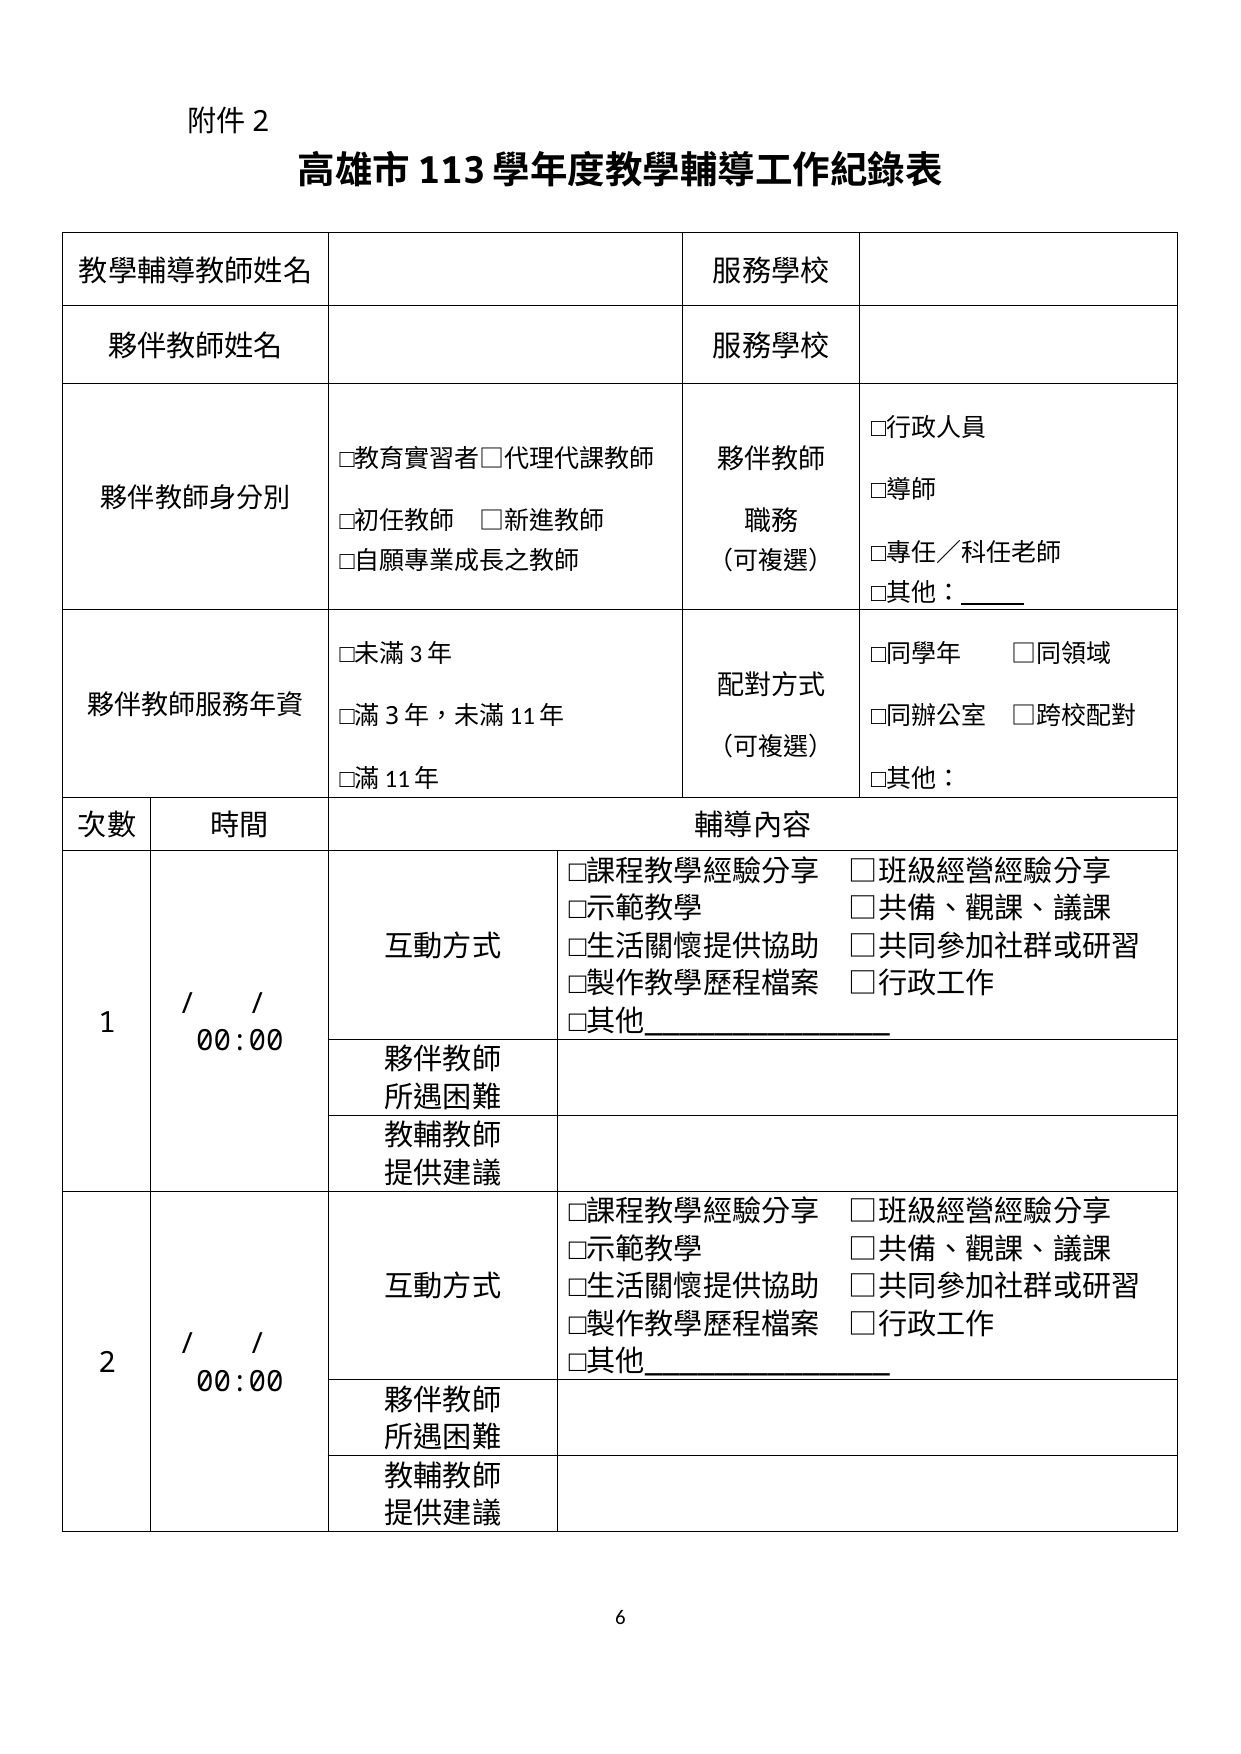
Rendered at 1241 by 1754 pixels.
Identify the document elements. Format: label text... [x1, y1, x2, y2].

table_cell / / 00:00 [151, 1192, 328, 1531]
table_cell □課程教學經驗分享 □班級經營經驗分享 □示範教學 □共備、觀課、議課 □生活關懷提供協助 □共同參加社群或研習 □製作教學歷程檔案 □行政工作 □其他______________ [558, 851, 1177, 1038]
table_cell [558, 1116, 1177, 1191]
table_cell [558, 1456, 1177, 1531]
table_cell [860, 306, 1177, 382]
table_cell 夥伴教師 職務 （可複選） [683, 384, 859, 608]
table_cell □行政人員 □導師 □專任∕科任老師 □其他： [860, 384, 1177, 608]
table_cell □未滿3年 □滿3年，未滿11年 □滿11年 [329, 610, 682, 797]
table_cell 服務學校 [683, 306, 859, 382]
text 附件2 [187, 89, 1053, 142]
table_cell 夥伴教師身分別 [63, 384, 328, 608]
table_cell 次數 [63, 798, 150, 850]
table_header [329, 233, 682, 305]
table_cell 1 [63, 851, 150, 1191]
table_cell 配對方式 （可複選） [683, 610, 859, 797]
table_cell [558, 1040, 1177, 1114]
table_cell 2 [63, 1192, 150, 1531]
table_cell 夥伴教師服務年資 [63, 610, 328, 797]
table_cell 夥伴教師姓名 [63, 306, 328, 382]
table_cell 輔導內容 [329, 798, 1177, 850]
table_cell 可匿名 [329, 306, 682, 382]
table_cell □教育實習者□代理代課教師 □初任教師 □新進教師 □自願專業成長之教師 [329, 384, 682, 608]
table_cell 夥伴教師 所遇困難 [329, 1380, 557, 1455]
table_header 教學輔導教師姓名 [63, 233, 328, 305]
table_cell 教輔教師 提供建議 [329, 1116, 557, 1191]
text 高雄市113學年度教學輔導工作紀錄表 [187, 142, 1053, 194]
table_cell 互動方式 [329, 1192, 557, 1379]
table_cell 夥伴教師 所遇困難 [329, 1040, 557, 1114]
table_cell 時間 [151, 798, 328, 850]
table_cell / / 00:00 [151, 851, 328, 1191]
table_cell □同學年 □同領域 □同辦公室 □跨校配對 □其他： [860, 610, 1177, 797]
table_cell 教輔教師 提供建議 [329, 1456, 557, 1531]
table_header 服務學校 [683, 233, 859, 305]
table_cell [558, 1380, 1177, 1455]
table_cell □課程教學經驗分享 □班級經營經驗分享 □示範教學 □共備、觀課、議課 □生活關懷提供協助 □共同參加社群或研習 □製作教學歷程檔案 □行政工作 □其他______________ [558, 1192, 1177, 1379]
table_cell 互動方式 [329, 851, 557, 1038]
table_header [860, 233, 1177, 305]
